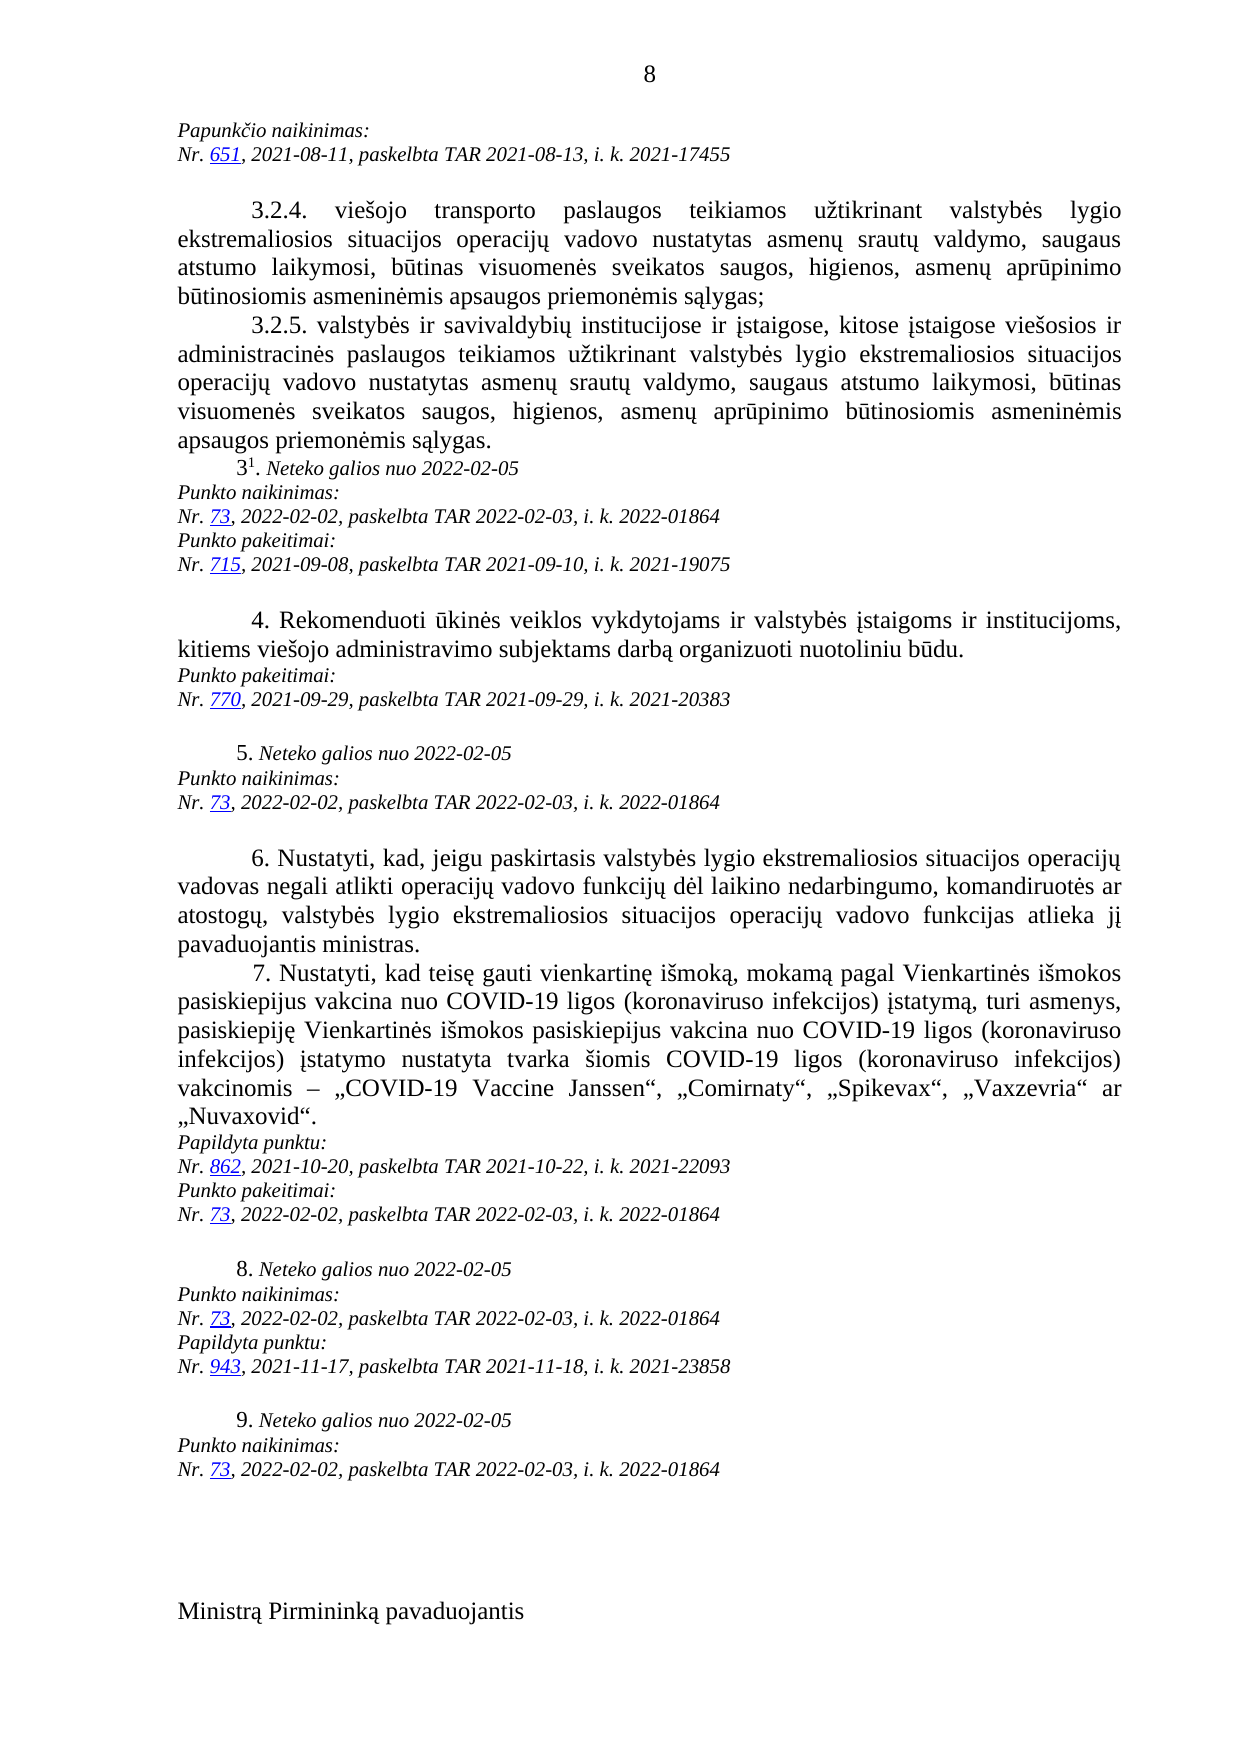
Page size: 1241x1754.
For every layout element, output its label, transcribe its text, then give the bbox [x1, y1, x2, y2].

text 8. Neteko galios nuo 2022-02-05 [177, 1255, 1122, 1282]
text Punkto pakeitimai: [177, 1178, 1122, 1202]
text Nr. 770, 2021-09-29, paskelbta TAR 2021-09-29, i. k. 2021-20383 [177, 687, 1122, 711]
text 5. Neteko galios nuo 2022-02-05 [177, 739, 1122, 766]
text 4. Rekomenduoti ūkinės veiklos vykdytojams ir valstybės įstaigoms ir institucijoms, kitiems viešojo administravimo subjektams darbą organizuoti nuotoliniu būdu. [177, 605, 1122, 663]
text Punkto naikinimas: [177, 1282, 1122, 1306]
text Papildyta punktu: [177, 1330, 1122, 1354]
text Ministrą Pirmininką pavaduojantis [177, 1596, 1122, 1625]
text 9. Neteko galios nuo 2022-02-05 [177, 1407, 1122, 1433]
text Nr. 73, 2022-02-02, paskelbta TAR 2022-02-03, i. k. 2022-01864 [177, 1457, 1122, 1481]
text Nr. 862, 2021-10-20, paskelbta TAR 2021-10-22, i. k. 2021-22093 [177, 1154, 1122, 1178]
text Nr. 715, 2021-09-08, paskelbta TAR 2021-09-10, i. k. 2021-19075 [177, 552, 1122, 576]
text Punkto pakeitimai: [177, 528, 1122, 552]
text Papunkčio naikinimas: [177, 118, 1122, 142]
text 3.2.4. viešojo transporto paslaugos teikiamos užtikrinant valstybės lygio ekstremaliosios situacijos operacijų vadovo nustatytas asmenų srautų valdymo, saugaus atstumo laikymosi, būtinas visuomenės sveikatos saugos, higienos, asmenų aprūpinimo būtinosiomis asmeninėmis apsaugos priemonėmis sąlygas; [177, 195, 1122, 310]
text Nr. 73, 2022-02-02, paskelbta TAR 2022-02-03, i. k. 2022-01864 [177, 504, 1122, 528]
text Papildyta punktu: [177, 1130, 1122, 1154]
text Nr. 943, 2021-11-17, paskelbta TAR 2021-11-18, i. k. 2021-23858 [177, 1354, 1122, 1378]
text Nr. 651, 2021-08-11, paskelbta TAR 2021-08-13, i. k. 2021-17455 [177, 142, 1122, 166]
text Punkto naikinimas: [177, 1433, 1122, 1457]
text Nr. 73, 2022-02-02, paskelbta TAR 2022-02-03, i. k. 2022-01864 [177, 790, 1122, 814]
text 7. Nustatyti, kad teisę gauti vienkartinę išmoką, mokamą pagal Vienkartinės išmokos pasiskiepijus vakcina nuo COVID-19 ligos (koronaviruso infekcijos) įstatymą, turi asmenys, pasiskiepiję Vienkartinės išmokos pasiskiepijus vakcina nuo COVID-19 ligos (koronaviruso infekcijos) įstatymo nustatyta tvarka šiomis COVID-19 ligos (koronaviruso infekcijos) vakcinomis – „COVID-19 Vaccine Janssen“, „Comirnaty“, „Spikevax“, „Vaxzevria“ ar „Nuvaxovid“. [177, 958, 1122, 1130]
text 3.2.5. valstybės ir savivaldybių institucijose ir įstaigose, kitose įstaigose viešosios ir administracinės paslaugos teikiamos užtikrinant valstybės lygio ekstremaliosios situacijos operacijų vadovo nustatytas asmenų srautų valdymo, saugaus atstumo laikymosi, būtinas visuomenės sveikatos saugos, higienos, asmenų aprūpinimo būtinosiomis asmeninėmis apsaugos priemonėmis sąlygas. [177, 310, 1122, 454]
text 6. Nustatyti, kad, jeigu paskirtasis valstybės lygio ekstremaliosios situacijos operacijų vadovas negali atlikti operacijų vadovo funkcijų dėl laikino nedarbingumo, komandiruotės ar atostogų, valstybės lygio ekstremaliosios situacijos operacijų vadovo funkcijas atlieka jį pavaduojantis ministras. [177, 843, 1122, 958]
text Punkto naikinimas: [177, 766, 1122, 790]
text Punkto naikinimas: [177, 480, 1122, 504]
text Nr. 73, 2022-02-02, paskelbta TAR 2022-02-03, i. k. 2022-01864 [177, 1202, 1122, 1226]
text 31. Neteko galios nuo 2022-02-05 [177, 454, 1122, 480]
text Punkto pakeitimai: [177, 663, 1122, 687]
text Nr. 73, 2022-02-02, paskelbta TAR 2022-02-03, i. k. 2022-01864 [177, 1306, 1122, 1330]
